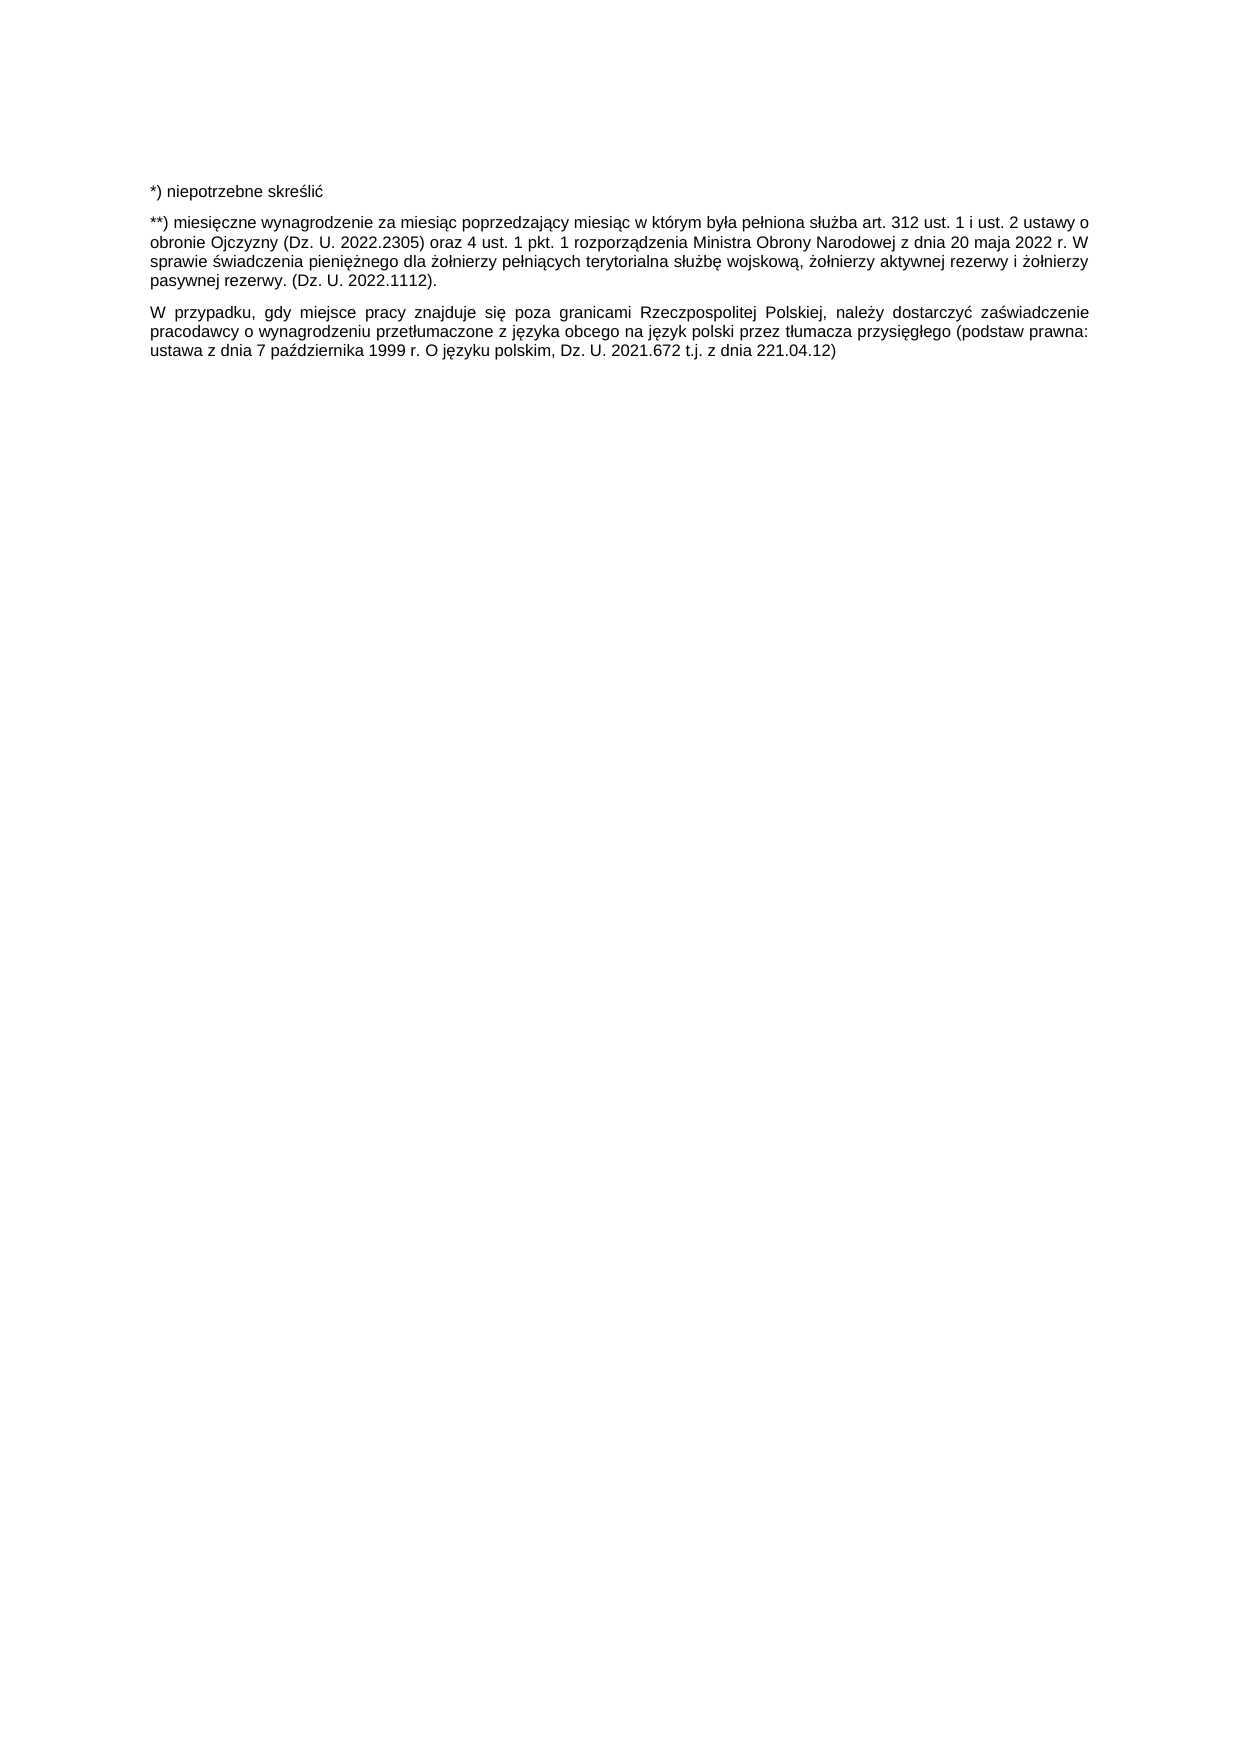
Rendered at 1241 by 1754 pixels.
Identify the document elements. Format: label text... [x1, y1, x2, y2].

text **) miesięczne wynagrodzenie za miesiąc poprzedzający miesiąc w którym była pełniona służba art. 312 ust. 1 i ust. 2 ustawy o obronie Ojczyzny (Dz. U. 2022.2305) oraz 4 ust. 1 pkt. 1 rozporządzenia Ministra Obrony Narodowej z dnia 20 maja 2022 r. W sprawie świadczenia pieniężnego dla żołnierzy pełniących terytorialna służbę wojskową, żołnierzy aktywnej rezerwy i żołnierzy pasywnej rezerwy. (Dz. U. 2022.1112). [150, 213, 1090, 290]
text W przypadku, gdy miejsce pracy znajduje się poza granicami Rzeczpospolitej Polskiej, należy dostarczyć zaświadczenie pracodawcy o wynagrodzeniu przetłumaczone z języka obcego na język polski przez tłumacza przysięgłego (podstaw prawna: ustawa z dnia 7 października 1999 r. O języku polskim, Dz. U. 2021.672 t.j. z dnia 221.04.12) [150, 302, 1090, 360]
text *) niepotrzebne skreślić [150, 182, 1090, 201]
